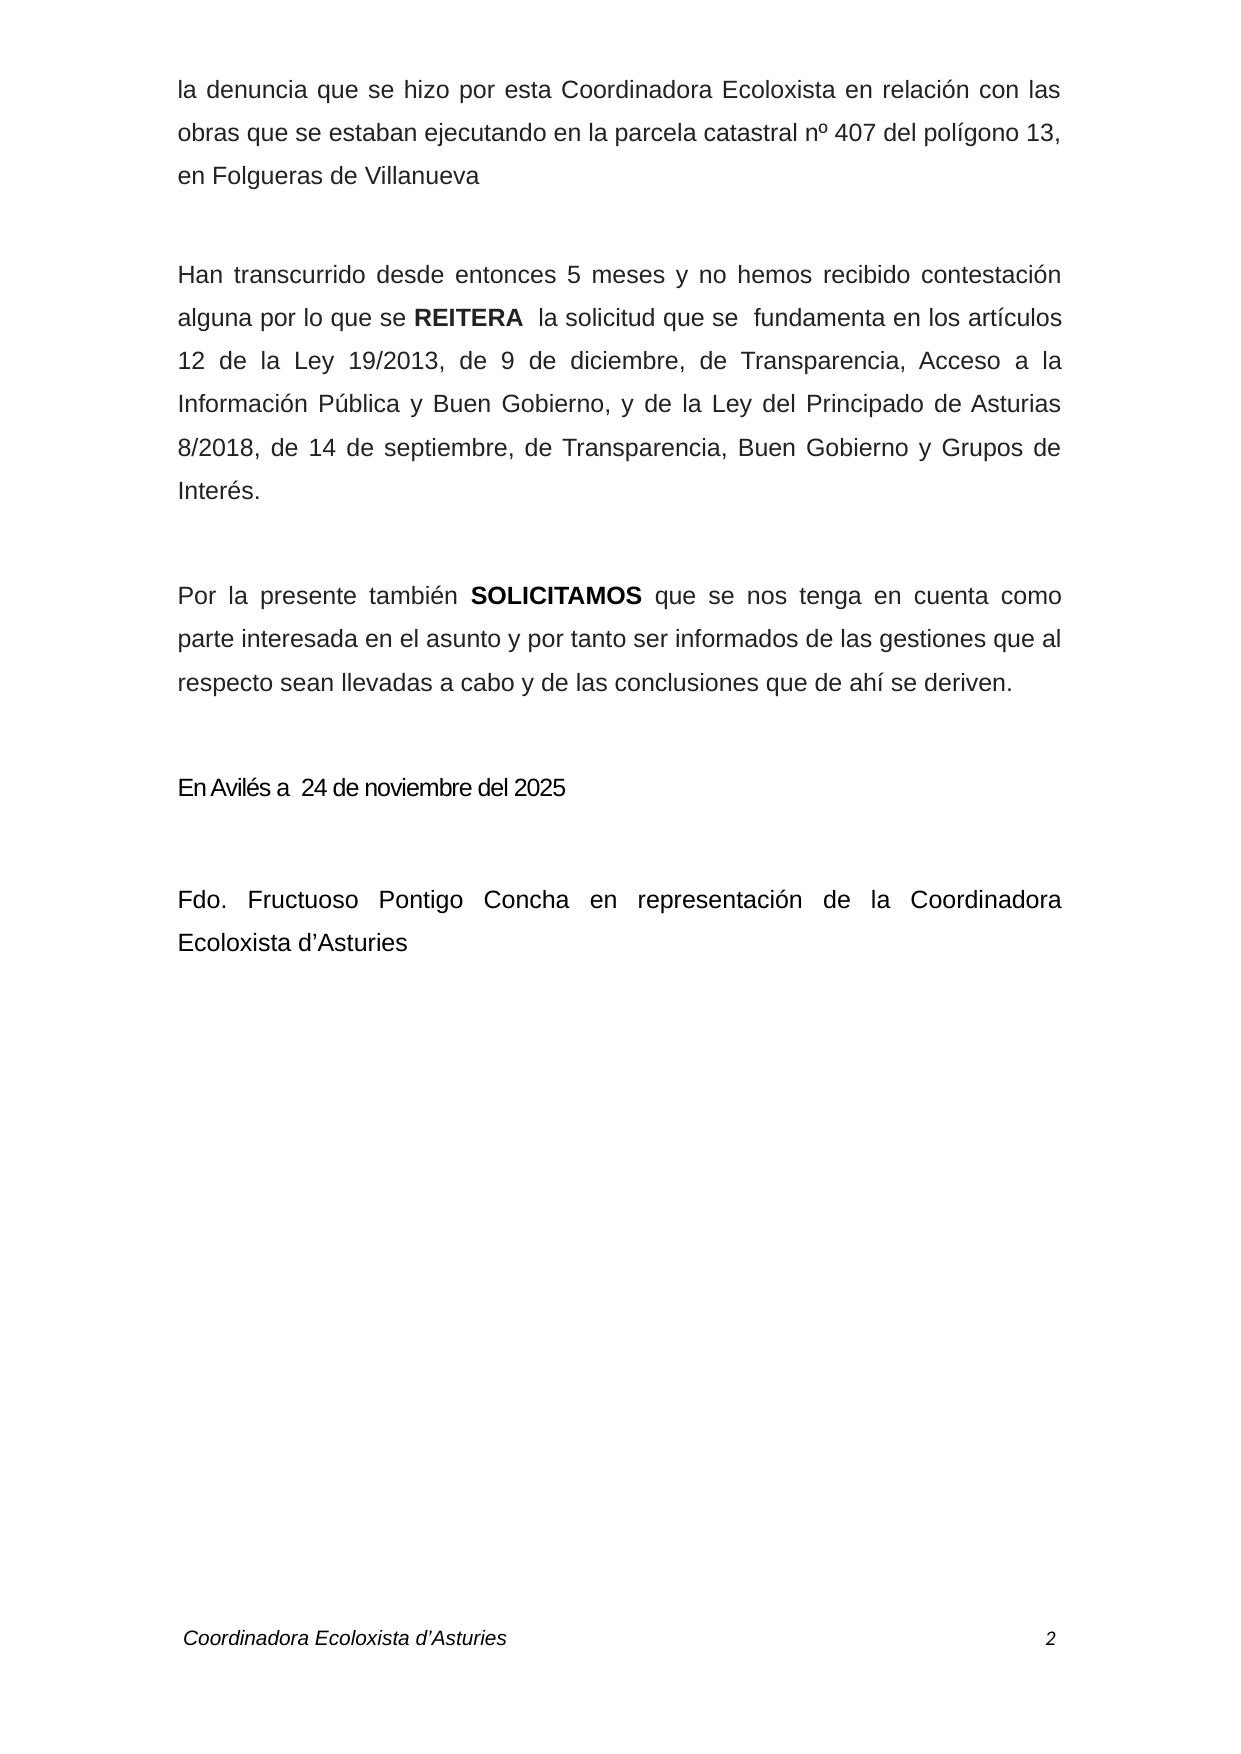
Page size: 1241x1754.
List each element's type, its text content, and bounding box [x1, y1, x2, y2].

text En Avilés a 24 de noviembre del 2025 [177, 773, 1063, 802]
text Fdo. Fructuoso Pontigo Concha en representación de la Coordinadora Ecoloxista d’Asturies [177, 885, 1063, 957]
text la denuncia que se hizo por esta Coordinadora Ecoloxista en relación con las obras que se estaban ejecutando en la parcela catastral nº 407 del polígono 13, en Folgueras de Villanueva [177, 75, 1063, 190]
text Han transcurrido desde entonces 5 meses y no hemos recibido contestación alguna por lo que se REITERA la solicitud que se fundamenta en los artículos 12 de la Ley 19/2013, de 9 de diciembre, de Transparencia, Acceso a la Información Pública y Buen Gobierno, y de la Ley del Principado de Asturias 8/2018, de 14 de septiembre, de Transparencia, Buen Gobierno y Grupos de Interés. [177, 260, 1063, 504]
text Por la presente también SOLICITAMOS que se nos tenga en cuenta como parte interesada en el asunto y por tanto ser informados de las gestiones que al respecto sean llevadas a cabo y de las conclusiones que de ahí se deriven. [177, 581, 1063, 696]
